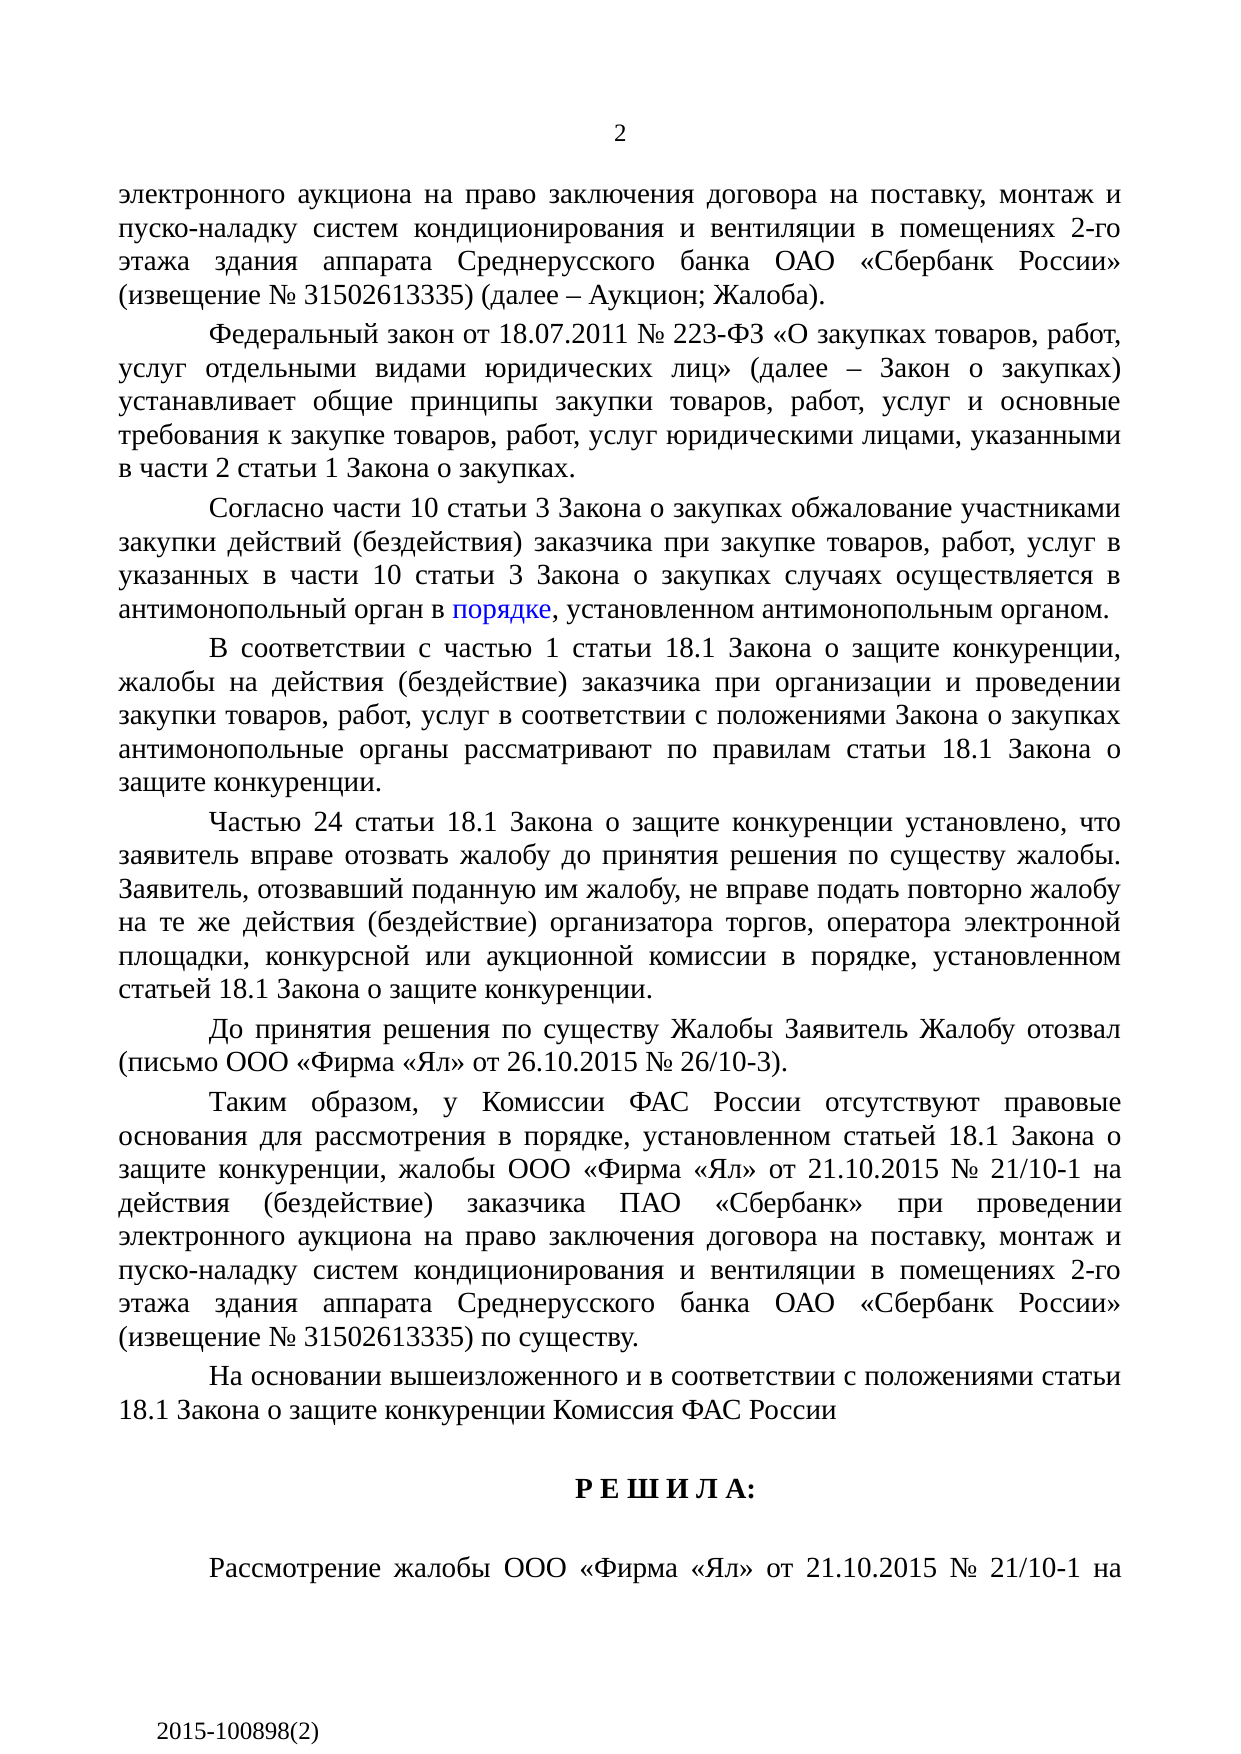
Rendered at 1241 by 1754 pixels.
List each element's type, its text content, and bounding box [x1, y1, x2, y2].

text электронного аукциона на право заключения договора на поставку, монтаж и пуско-наладку систем кондиционирования и вентиляции в помещениях 2-го этажа здания аппарата Среднерусского банка ОАО «Сбербанк России» (извещение № 31502613335) (далее – Аукцион; Жалоба). [118, 176, 1122, 311]
text Согласно части 10 статьи 3 Закона о закупках обжалование участниками закупки действий (бездействия) заказчика при закупке товаров, работ, услуг в указанных в части 10 статьи 3 Закона о закупках случаях осуществляется в антимонопольный орган в порядке, установленном антимонопольным органом. [118, 490, 1122, 624]
text В соответствии с частью 1 статьи 18.1 Закона о защите конкуренции, жалобы на действия (бездействие) заказчика при организации и проведении закупки товаров, работ, услуг в соответствии с положениями Закона о закупках антимонопольные органы рассматривают по правилам статьи 18.1 Закона о защите конкуренции. [118, 630, 1122, 798]
text Рассмотрение жалобы ООО «Фирма «Ял» от 21.10.2015 № 21/10-1 на [118, 1550, 1122, 1583]
text До принятия решения по существу Жалобы Заявитель Жалобу отозвал (письмо ООО «Фирма «Ял» от 26.10.2015 № 26/10-3). [118, 1011, 1122, 1078]
text Федеральный закон от 18.07.2011 № 223-ФЗ «О закупках товаров, работ, услуг отдельными видами юридических лиц» (далее – Закон о закупках) устанавливает общие принципы закупки товаров, работ, услуг и основные требования к закупке товаров, работ, услуг юридическими лицами, указанными в части 2 статьи 1 Закона о закупках. [118, 316, 1122, 484]
text На основании вышеизложенного и в соответствии с положениями статьи 18.1 Закона о защите конкуренции Комиссия ФАС России [118, 1358, 1122, 1425]
text Р Е Ш И Л А: [118, 1471, 1122, 1504]
text Частью 24 статьи 18.1 Закона о защите конкуренции установлено, что заявитель вправе отозвать жалобу до принятия решения по существу жалобы. Заявитель, отозвавший поданную им жалобу, не вправе подать повторно жалобу на те же действия (бездействие) организатора торгов, оператора электронной площадки, конкурсной или аукционной комиссии в порядке, установленном статьей 18.1 Закона о защите конкуренции. [118, 804, 1122, 1005]
text Таким образом, у Комиссии ФАС России отсутствуют правовые основания для рассмотрения в порядке, установленном статьей 18.1 Закона о защите конкуренции, жалобы ООО «Фирма «Ял» от 21.10.2015 № 21/10-1 на действия (бездействие) заказчика ПАО «Сбербанк» при проведении электронного аукциона на право заключения договора на поставку, монтаж и пуско-наладку систем кондиционирования и вентиляции в помещениях 2-го этажа здания аппарата Среднерусского банка ОАО «Сбербанк России» (извещение № 31502613335) по существу. [118, 1084, 1122, 1352]
